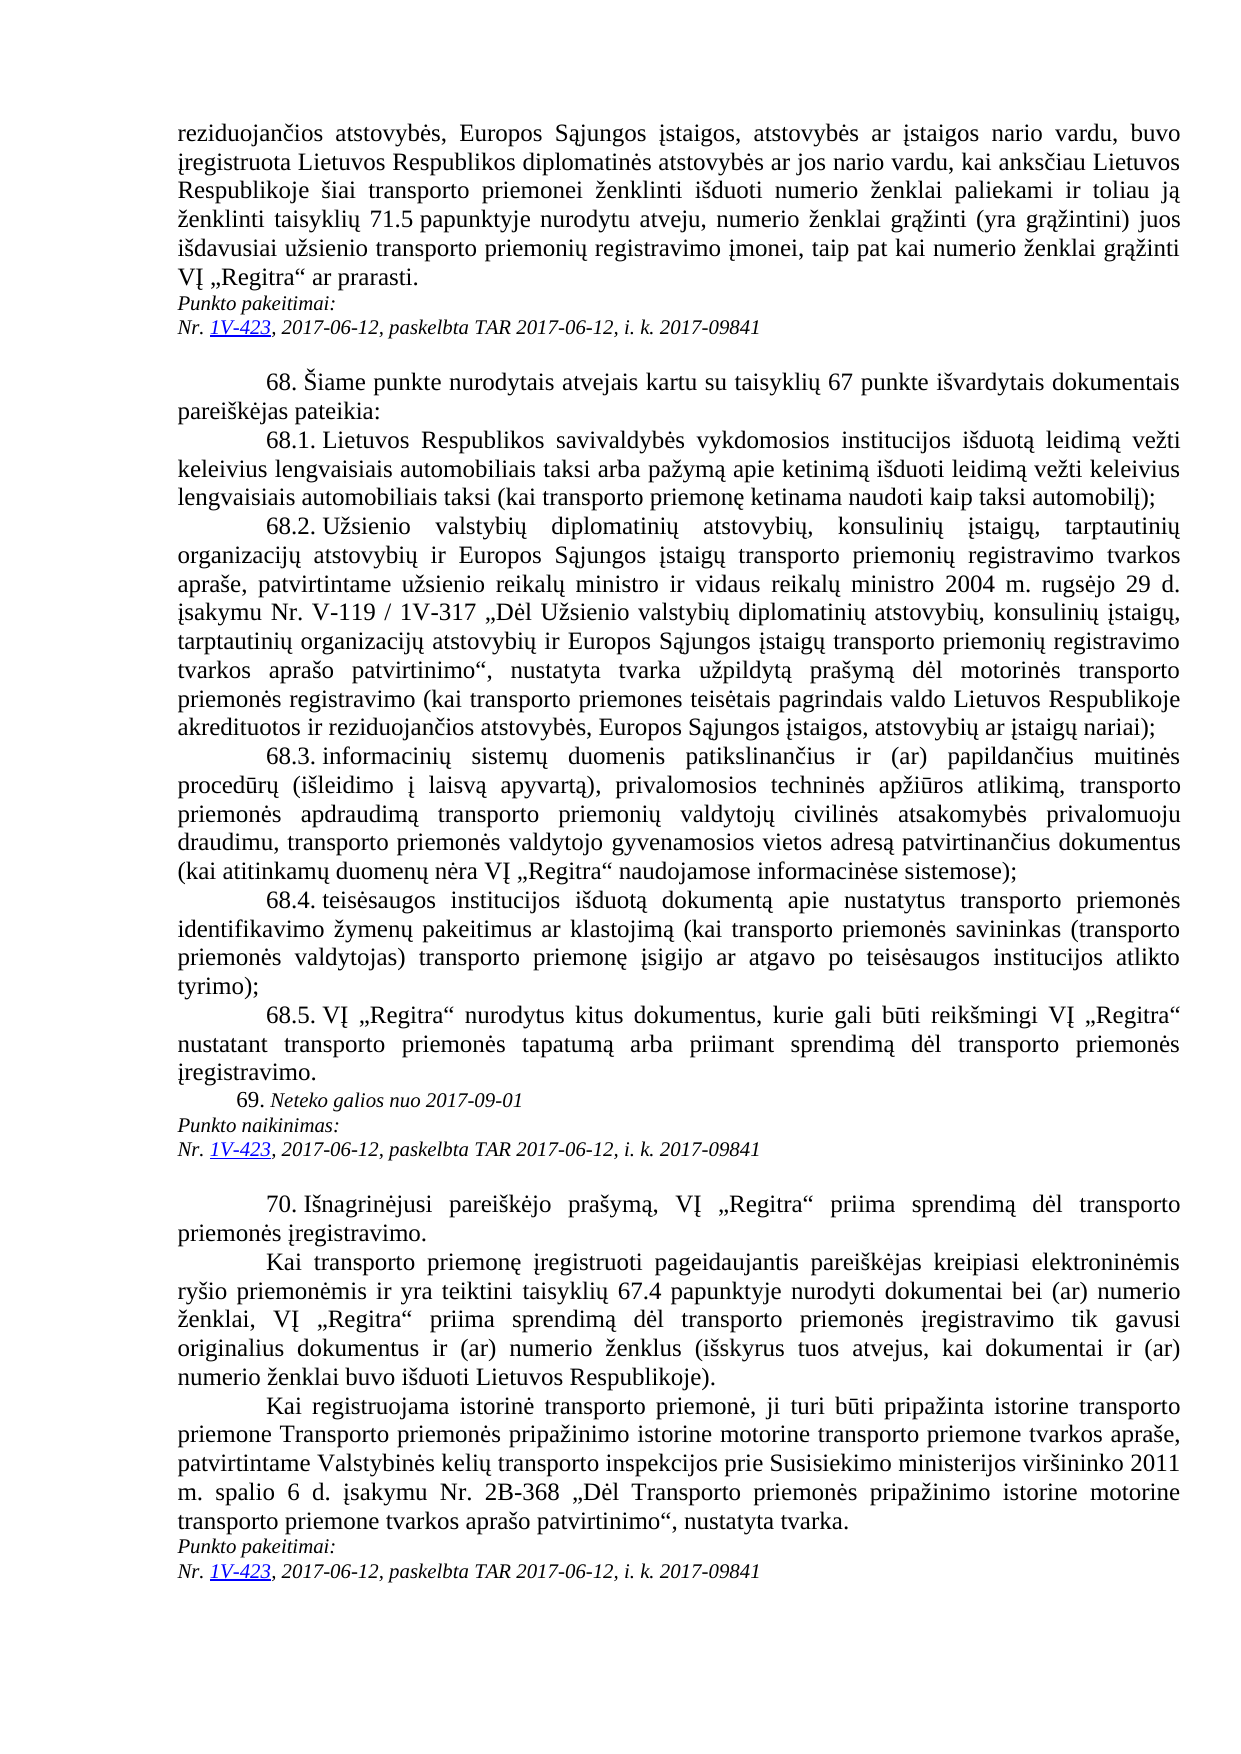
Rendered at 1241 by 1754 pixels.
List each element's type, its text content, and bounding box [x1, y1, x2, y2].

text 69. Neteko galios nuo 2017-09-01 [177, 1086, 1181, 1113]
text Punkto pakeitimai: [177, 1534, 1181, 1558]
text Punkto naikinimas: [177, 1113, 1181, 1137]
text 68.4. teisėsaugos institucijos išduotą dokumentą apie nustatytus transporto priemonės identifikavimo žymenų pakeitimus ar klastojimą (kai transporto priemonės savininkas (transporto priemonės valdytojas) transporto priemonę įsigijo ar atgavo po teisėsaugos institucijos atlikto tyrimo); [177, 885, 1181, 1000]
text 70. Išnagrinėjusi pareiškėjo prašymą, VĮ „Regitra“ priima sprendimą dėl transporto priemonės įregistravimo. [177, 1189, 1181, 1247]
text 68.5. VĮ „Regitra“ nurodytus kitus dokumentus, kurie gali būti reikšmingi VĮ „Regitra“ nustatant transporto priemonės tapatumą arba priimant sprendimą dėl transporto priemonės įregistravimo. [177, 1000, 1181, 1086]
text Nr. 1V-423, 2017-06-12, paskelbta TAR 2017-06-12, i. k. 2017-09841 [177, 1137, 1181, 1161]
text 68. Šiame punkte nurodytais atvejais kartu su taisyklių 67 punkte išvardytais dokumentais pareiškėjas pateikia: [177, 367, 1181, 425]
text Nr. 1V-423, 2017-06-12, paskelbta TAR 2017-06-12, i. k. 2017-09841 [177, 315, 1181, 339]
text Punkto pakeitimai: [177, 291, 1181, 315]
text Kai registruojama istorinė transporto priemonė, ji turi būti pripažinta istorine transporto priemone Transporto priemonės pripažinimo istorine motorine transporto priemone tvarkos apraše, patvirtintame Valstybinės kelių transporto inspekcijos prie Susisiekimo ministerijos viršininko 2011 m. spalio 6 d. įsakymu Nr. 2B-368 „Dėl Transporto priemonės pripažinimo istorine motorine transporto priemone tvarkos aprašo patvirtinimo“, nustatyta tvarka. [177, 1391, 1181, 1534]
text 68.2. Užsienio valstybių diplomatinių atstovybių, konsulinių įstaigų, tarptautinių organizacijų atstovybių ir Europos Sąjungos įstaigų transporto priemonių registravimo tvarkos apraše, patvirtintame užsienio reikalų ministro ir vidaus reikalų ministro 2004 m. rugsėjo 29 d. įsakymu Nr. V-119 / 1V-317 „Dėl Užsienio valstybių diplomatinių atstovybių, konsulinių įstaigų, tarptautinių organizacijų atstovybių ir Europos Sąjungos įstaigų transporto priemonių registravimo tvarkos aprašo patvirtinimo“, nustatyta tvarka užpildytą prašymą dėl motorinės transporto priemonės registravimo (kai transporto priemones teisėtais pagrindais valdo Lietuvos Respublikoje akredituotos ir reziduojančios atstovybės, Europos Sąjungos įstaigos, atstovybių ar įstaigų nariai); [177, 511, 1181, 741]
text 68.1. Lietuvos Respublikos savivaldybės vykdomosios institucijos išduotą leidimą vežti keleivius lengvaisiais automobiliais taksi arba pažymą apie ketinimą išduoti leidimą vežti keleivius lengvaisiais automobiliais taksi (kai transporto priemonę ketinama naudoti kaip taksi automobilį); [177, 425, 1181, 511]
text reziduojančios atstovybės, Europos Sąjungos įstaigos, atstovybės ar įstaigos nario vardu, buvo įregistruota Lietuvos Respublikos diplomatinės atstovybės ar jos nario vardu, kai anksčiau Lietuvos Respublikoje šiai transporto priemonei ženklinti išduoti numerio ženklai paliekami ir toliau ją ženklinti taisyklių 71.5 papunktyje nurodytu atveju, numerio ženklai grąžinti (yra grąžintini) juos išdavusiai užsienio transporto priemonių registravimo įmonei, taip pat kai numerio ženklai grąžinti VĮ „Regitra“ ar prarasti. [177, 118, 1181, 291]
text Nr. 1V-423, 2017-06-12, paskelbta TAR 2017-06-12, i. k. 2017-09841 [177, 1558, 1181, 1583]
text 68.3. informacinių sistemų duomenis patikslinančius ir (ar) papildančius muitinės procedūrų (išleidimo į laisvą apyvartą), privalomosios techninės apžiūros atlikimą, transporto priemonės apdraudimą transporto priemonių valdytojų civilinės atsakomybės privalomuoju draudimu, transporto priemonės valdytojo gyvenamosios vietos adresą patvirtinančius dokumentus (kai atitinkamų duomenų nėra VĮ „Regitra“ naudojamose informacinėse sistemose); [177, 741, 1181, 885]
text Kai transporto priemonę įregistruoti pageidaujantis pareiškėjas kreipiasi elektroninėmis ryšio priemonėmis ir yra teiktini taisyklių 67.4 papunktyje nurodyti dokumentai bei (ar) numerio ženklai, VĮ „Regitra“ priima sprendimą dėl transporto priemonės įregistravimo tik gavusi originalius dokumentus ir (ar) numerio ženklus (išskyrus tuos atvejus, kai dokumentai ir (ar) numerio ženklai buvo išduoti Lietuvos Respublikoje). [177, 1247, 1181, 1391]
